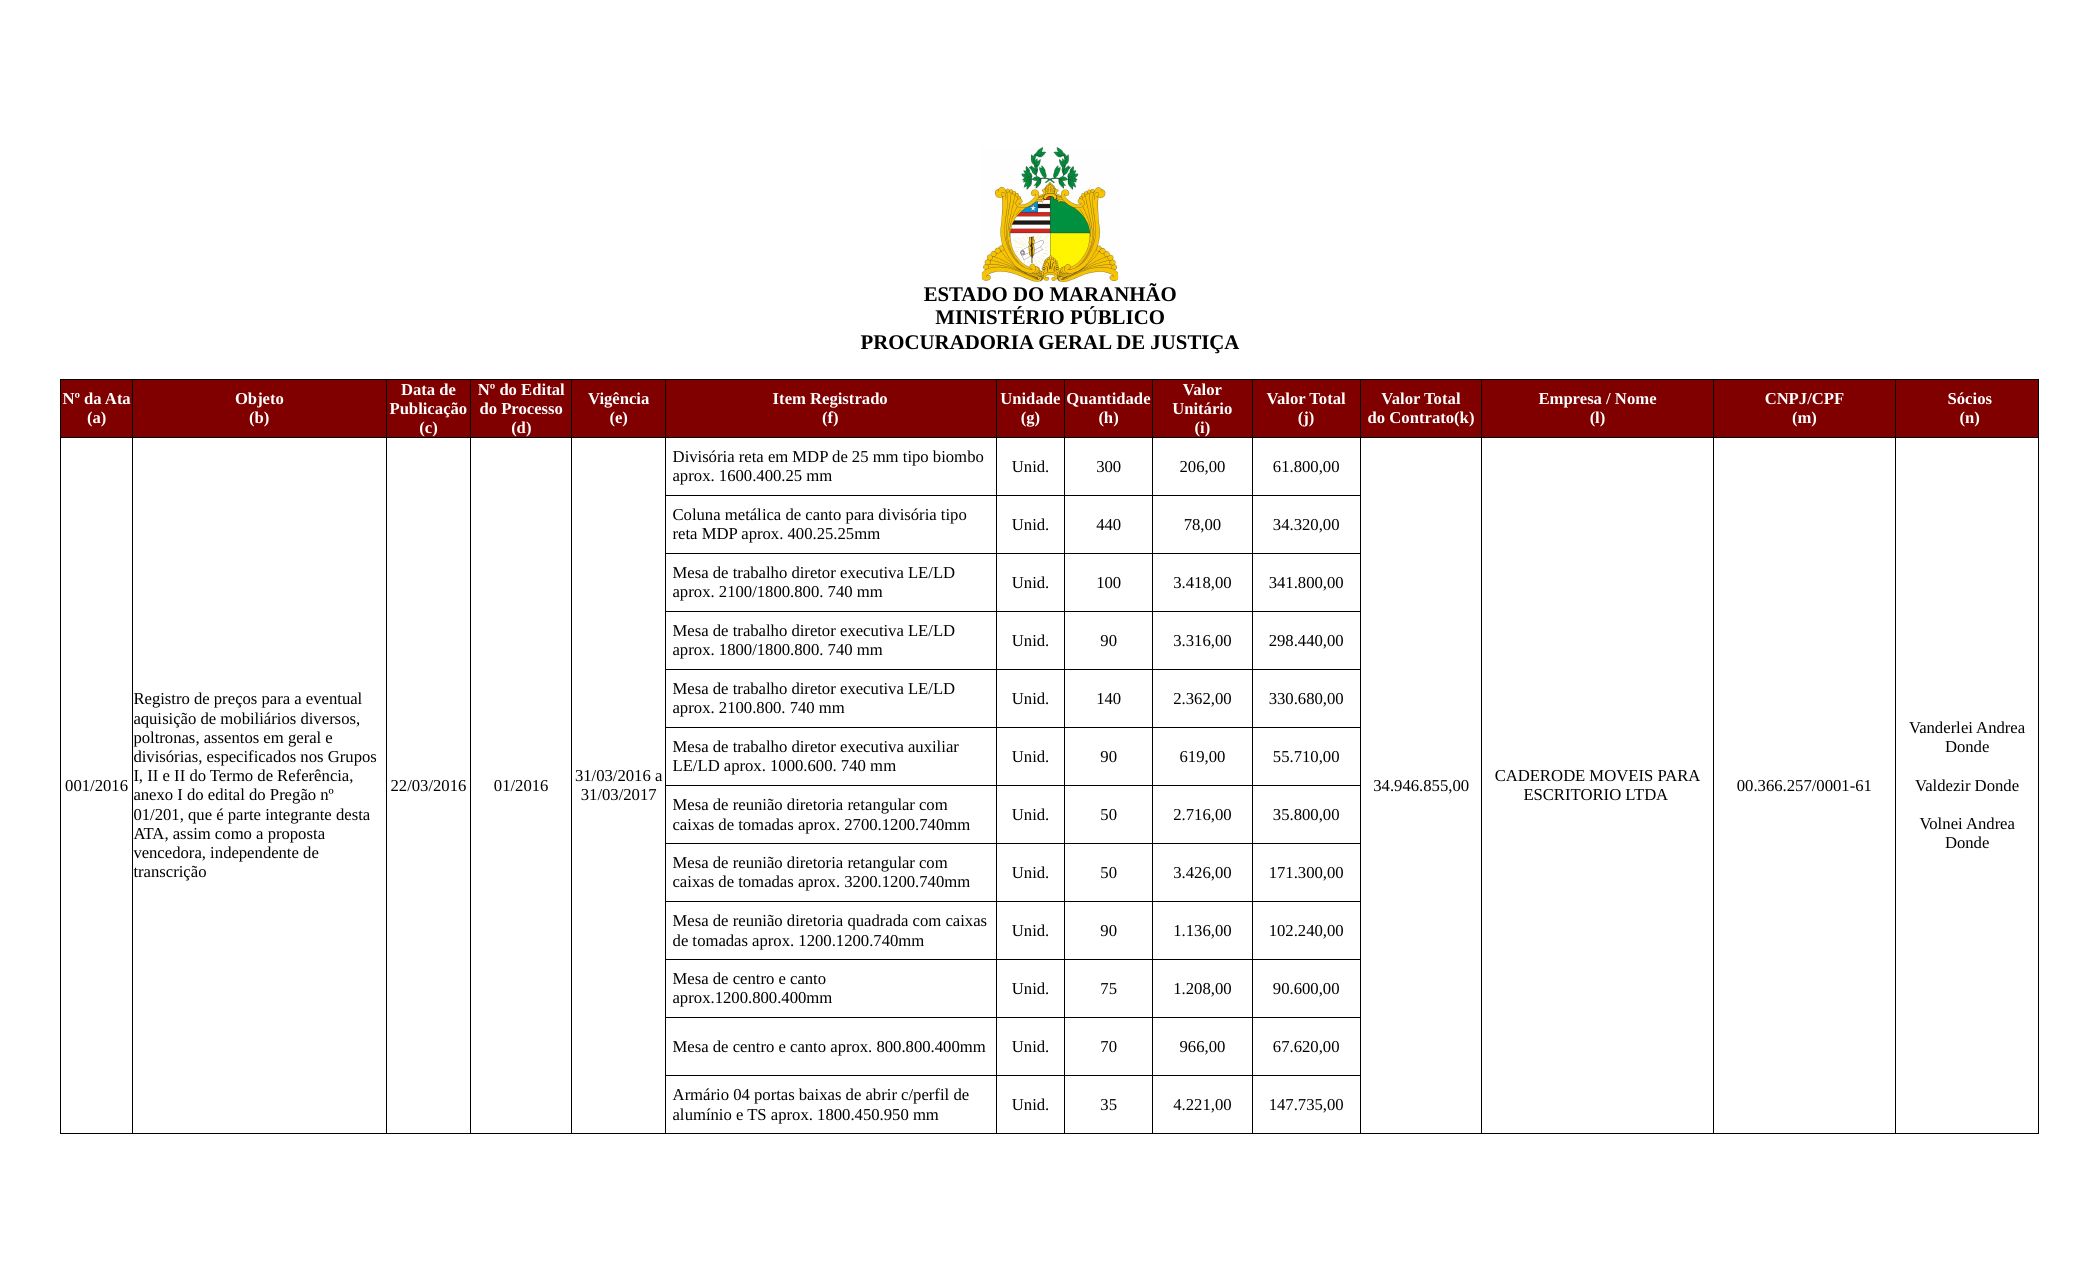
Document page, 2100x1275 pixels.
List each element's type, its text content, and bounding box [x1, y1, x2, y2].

table_cell 341.800,00 [1253, 554, 1360, 611]
picture [981, 147, 1119, 282]
table_cell Unid. [997, 786, 1064, 843]
table_cell Vanderlei Andrea Donde Valdezir Donde Volnei Andrea Donde [1896, 438, 2038, 1133]
table_cell 298.440,00 [1253, 612, 1360, 669]
table_cell Mesa de trabalho diretor executiva auxiliar LE/LD aprox. 1000.600. 740 mm [666, 728, 996, 785]
table_cell 78,00 [1153, 496, 1252, 553]
table_header Nº do Edital do Processo (d) [471, 380, 571, 437]
table_cell 35.800,00 [1253, 786, 1360, 843]
table_cell Armário 04 portas baixas de abrir c/perfil de alumínio e TS aprox. 1800.450.950 mm [666, 1076, 996, 1133]
table_cell 75 [1065, 960, 1152, 1017]
table_cell 01/2016 [471, 438, 571, 1133]
table_cell Mesa de trabalho diretor executiva LE/LD aprox. 2100.800. 740 mm [666, 670, 996, 727]
table_cell Unid. [997, 1018, 1064, 1075]
table_cell CADERODE MOVEIS PARA ESCRITORIO LTDA [1482, 438, 1713, 1133]
table_cell Unid. [997, 612, 1064, 669]
table_cell 35 [1065, 1076, 1152, 1133]
table_header Item Registrado (f) [666, 380, 996, 437]
table_cell 140 [1065, 670, 1152, 727]
table_cell 34.946.855,00 [1361, 438, 1481, 1133]
table_cell Mesa de centro e canto aprox.1200.800.400mm [666, 960, 996, 1017]
table_cell 1.208,00 [1153, 960, 1252, 1017]
table_cell Coluna metálica de canto para divisória tipo reta MDP aprox. 400.25.25mm [666, 496, 996, 553]
table_header Vigência (e) [572, 380, 665, 437]
table_header Empresa / Nome (l) [1482, 380, 1713, 437]
table_header Objeto (b) [133, 380, 386, 437]
table_cell 3.316,00 [1153, 612, 1252, 669]
table_cell 50 [1065, 786, 1152, 843]
table_cell 206,00 [1153, 438, 1252, 495]
table_cell Divisória reta em MDP de 25 mm tipo biombo aprox. 1600.400.25 mm [666, 438, 996, 495]
table_cell 67.620,00 [1253, 1018, 1360, 1075]
table_cell Mesa de trabalho diretor executiva LE/LD aprox. 2100/1800.800. 740 mm [666, 554, 996, 611]
table_cell 3.426,00 [1153, 844, 1252, 901]
table_cell 90.600,00 [1253, 960, 1360, 1017]
table_cell 90 [1065, 612, 1152, 669]
table_cell 90 [1065, 902, 1152, 959]
table_cell Unid. [997, 902, 1064, 959]
table_header Data de Publicação (c) [387, 380, 470, 437]
table_cell Mesa de trabalho diretor executiva LE/LD aprox. 1800/1800.800. 740 mm [666, 612, 996, 669]
table_cell 147.735,00 [1253, 1076, 1360, 1133]
table_cell 100 [1065, 554, 1152, 611]
table_cell 4.221,00 [1153, 1076, 1252, 1133]
table_cell 00.366.257/0001-61 [1714, 438, 1895, 1133]
table_cell 171.300,00 [1253, 844, 1360, 901]
table_header Valor Total (j) [1253, 380, 1360, 437]
table_cell 300 [1065, 438, 1152, 495]
table_cell Mesa de reunião diretoria retangular com caixas de tomadas aprox. 3200.1200.740mm [666, 844, 996, 901]
table_cell 2.716,00 [1153, 786, 1252, 843]
table_cell 34.320,00 [1253, 496, 1360, 553]
table_cell Mesa de reunião diretoria quadrada com caixas de tomadas aprox. 1200.1200.740mm [666, 902, 996, 959]
table_header Valor Total do Contrato(k) [1361, 380, 1481, 437]
table_cell Unid. [997, 960, 1064, 1017]
table_header CNPJ/CPF (m) [1714, 380, 1895, 437]
table_cell 50 [1065, 844, 1152, 901]
table_cell Mesa de reunião diretoria retangular com caixas de tomadas aprox. 2700.1200.740mm [666, 786, 996, 843]
table_cell Unid. [997, 438, 1064, 495]
table_cell 440 [1065, 496, 1152, 553]
table_header Nº da Ata (a) [61, 380, 132, 437]
table_cell Unid. [997, 728, 1064, 785]
table_cell 619,00 [1153, 728, 1252, 785]
table_cell 22/03/2016 [387, 438, 470, 1133]
table_header Sócios (n) [1896, 380, 2038, 437]
table_cell Unid. [997, 496, 1064, 553]
table_cell 966,00 [1153, 1018, 1252, 1075]
table_cell Unid. [997, 670, 1064, 727]
table_cell Unid. [997, 844, 1064, 901]
table_cell 102.240,00 [1253, 902, 1360, 959]
table_cell 55.710,00 [1253, 728, 1360, 785]
table_cell 31/03/2016 a 31/03/2017 [572, 438, 665, 1133]
table_cell 001/2016 [61, 438, 132, 1133]
table_header Unidade (g) [997, 380, 1064, 437]
table_cell 70 [1065, 1018, 1152, 1075]
table_cell Unid. [997, 1076, 1064, 1133]
table_cell Mesa de centro e canto aprox. 800.800.400mm [666, 1018, 996, 1075]
table_cell 61.800,00 [1253, 438, 1360, 495]
table_cell 330.680,00 [1253, 670, 1360, 727]
table_header Quantidade (h) [1065, 380, 1152, 437]
table_header Valor Unitário (i) [1153, 380, 1252, 437]
table_cell Unid. [997, 554, 1064, 611]
table_cell 2.362,00 [1153, 670, 1252, 727]
table_cell 90 [1065, 728, 1152, 785]
table_cell 3.418,00 [1153, 554, 1252, 611]
table_cell 1.136,00 [1153, 902, 1252, 959]
table_cell Registro de preços para a eventual aquisição de mobiliários diversos, poltronas, assentos em geral e divisórias, especificados nos Grupos I, II e II do Termo de Referência, anexo I do edital do Pregão nº 01/201, que é parte integrante desta ATA, assim como a proposta vencedora, independente de transcrição [133, 438, 386, 1133]
